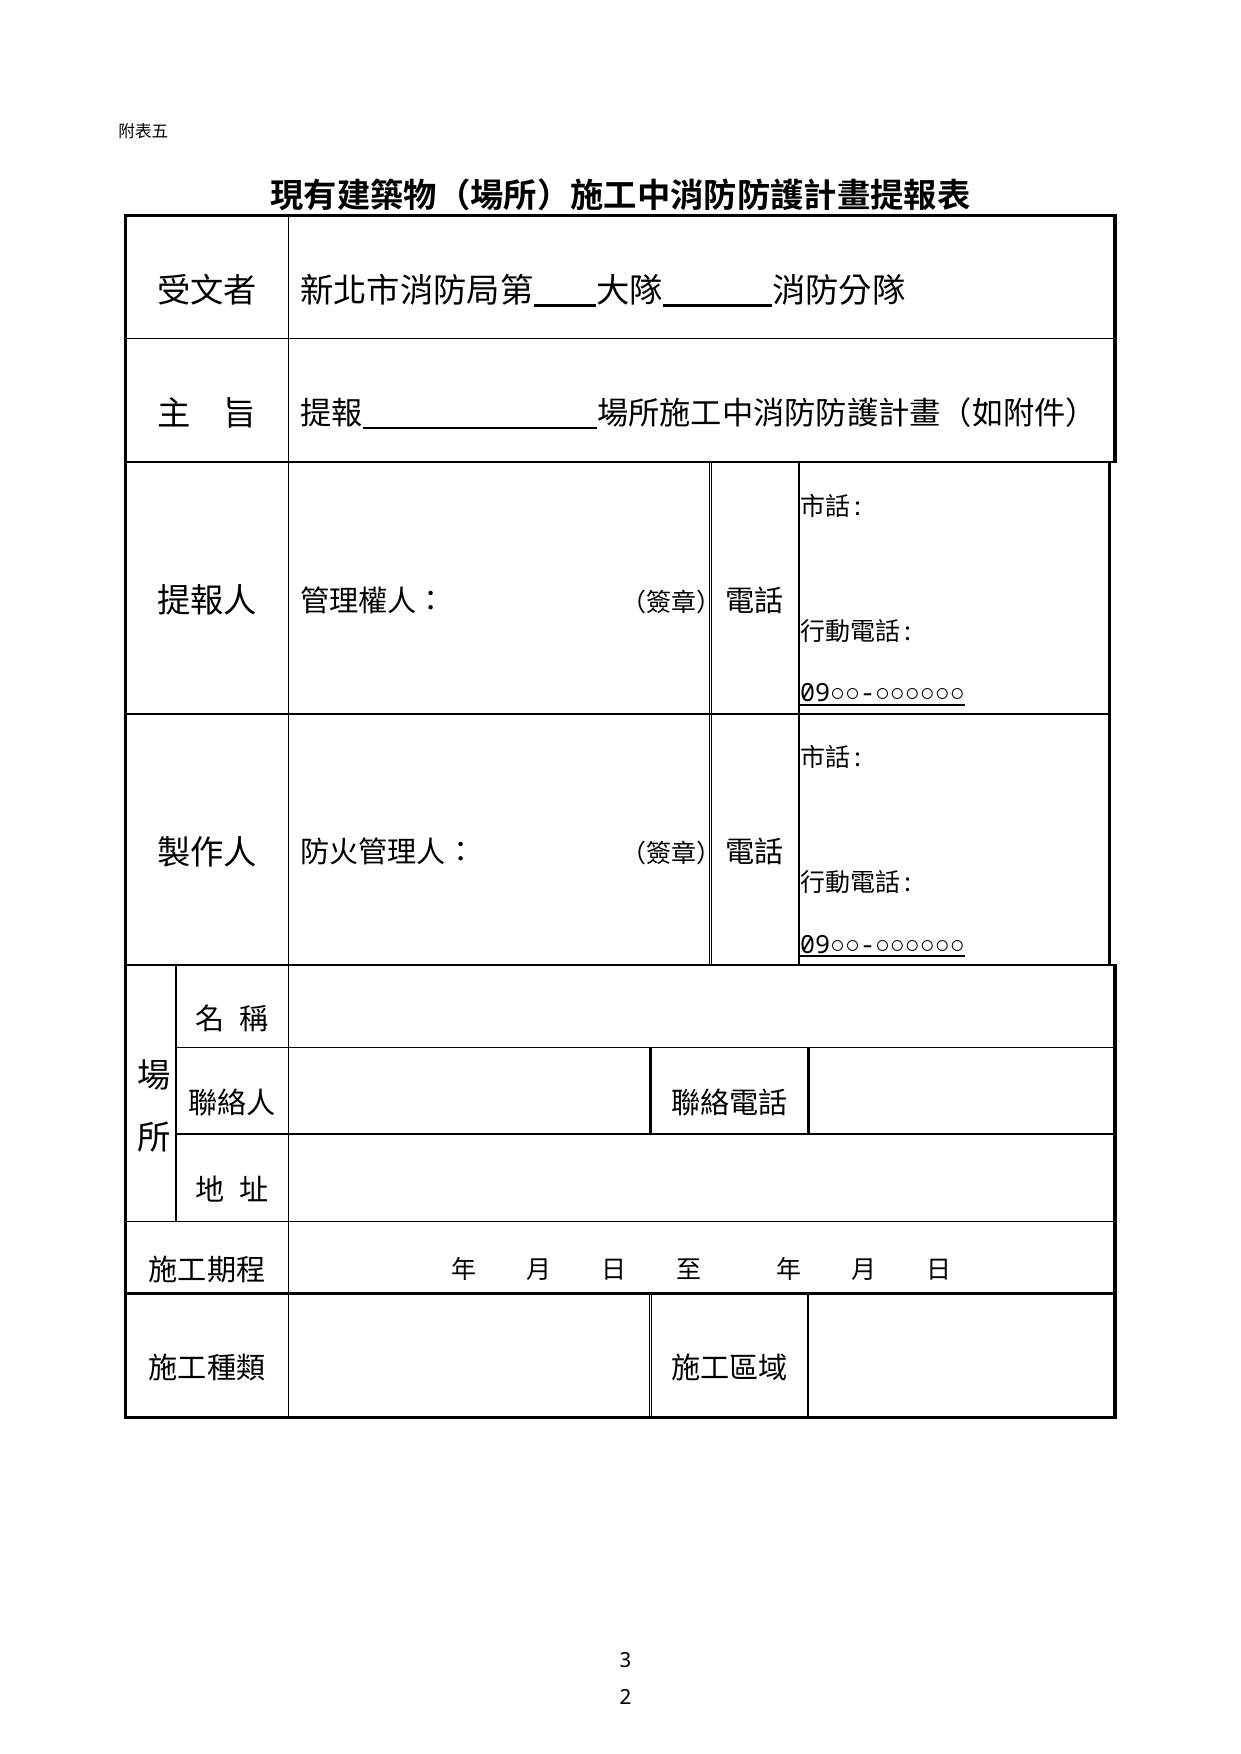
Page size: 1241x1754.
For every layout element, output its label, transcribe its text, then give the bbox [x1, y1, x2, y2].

table_cell [289, 966, 1113, 1047]
table_cell 施工期程 [127, 1222, 288, 1292]
text 現有建築物（場所）施工中消防防護計畫提報表 [118, 151, 1122, 214]
table_cell 施工區域 [652, 1295, 807, 1416]
table_cell 聯絡人 [177, 1048, 288, 1133]
table_cell 主 旨 [127, 339, 288, 461]
table_cell 電話 [712, 463, 798, 713]
table_cell 場所 [127, 966, 175, 1221]
text 附表五 [118, 89, 1122, 151]
table_cell 市話: 行動電話: 09○○-○○○○○○ [800, 463, 1108, 713]
table_cell 提報人 [127, 463, 288, 713]
table_cell 地 址 [177, 1135, 288, 1221]
table_cell 防火管理人： （簽章） [289, 715, 709, 964]
table_cell 名 稱 [177, 966, 288, 1047]
table_cell 製作人 [127, 715, 288, 964]
table_cell 施工種類 [127, 1295, 288, 1416]
table_cell [289, 1135, 1113, 1221]
table_cell 市話: 行動電話: 09○○-○○○○○○ [800, 715, 1108, 964]
table_cell [289, 1048, 649, 1133]
table_cell [289, 1295, 649, 1416]
table_cell [1111, 713, 1115, 964]
table_header 受文者 [127, 217, 288, 337]
table_cell 管理權人： （簽章） [289, 463, 709, 713]
table_cell 聯絡電話 [652, 1048, 807, 1133]
table_cell 年 月 日 至 年 月 日 [289, 1222, 1113, 1292]
table_cell [1111, 463, 1115, 713]
table_cell [810, 1048, 1113, 1133]
table_cell 電話 [712, 715, 798, 964]
table_cell [809, 1295, 1113, 1416]
table_header 新北市消防局第 大隊 消防分隊 [289, 217, 1113, 337]
table_cell 提報 場所施工中消防防護計畫（如附件） [289, 339, 1113, 461]
